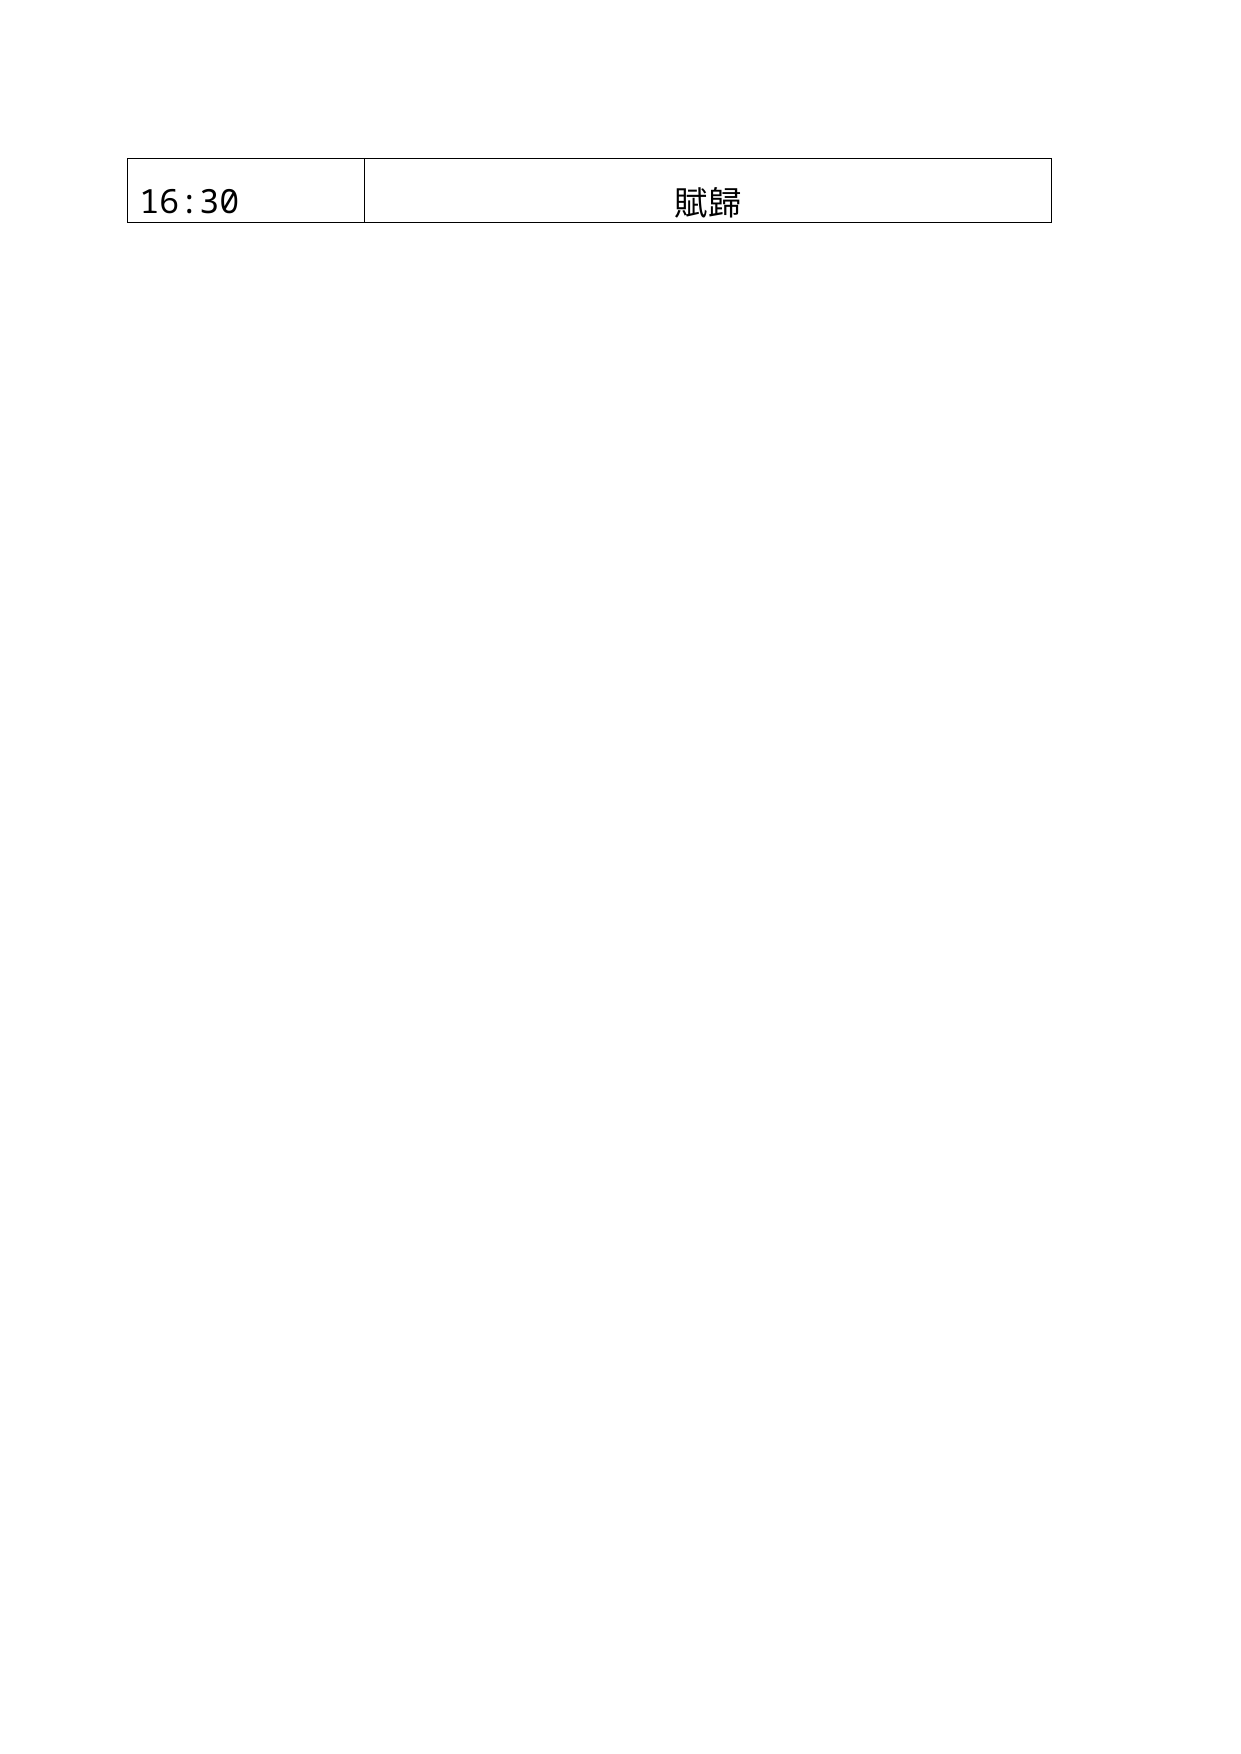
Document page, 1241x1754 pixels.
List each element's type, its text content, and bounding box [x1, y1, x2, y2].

table_cell 16:30 [128, 159, 364, 222]
table_cell 賦歸 [365, 159, 1051, 222]
